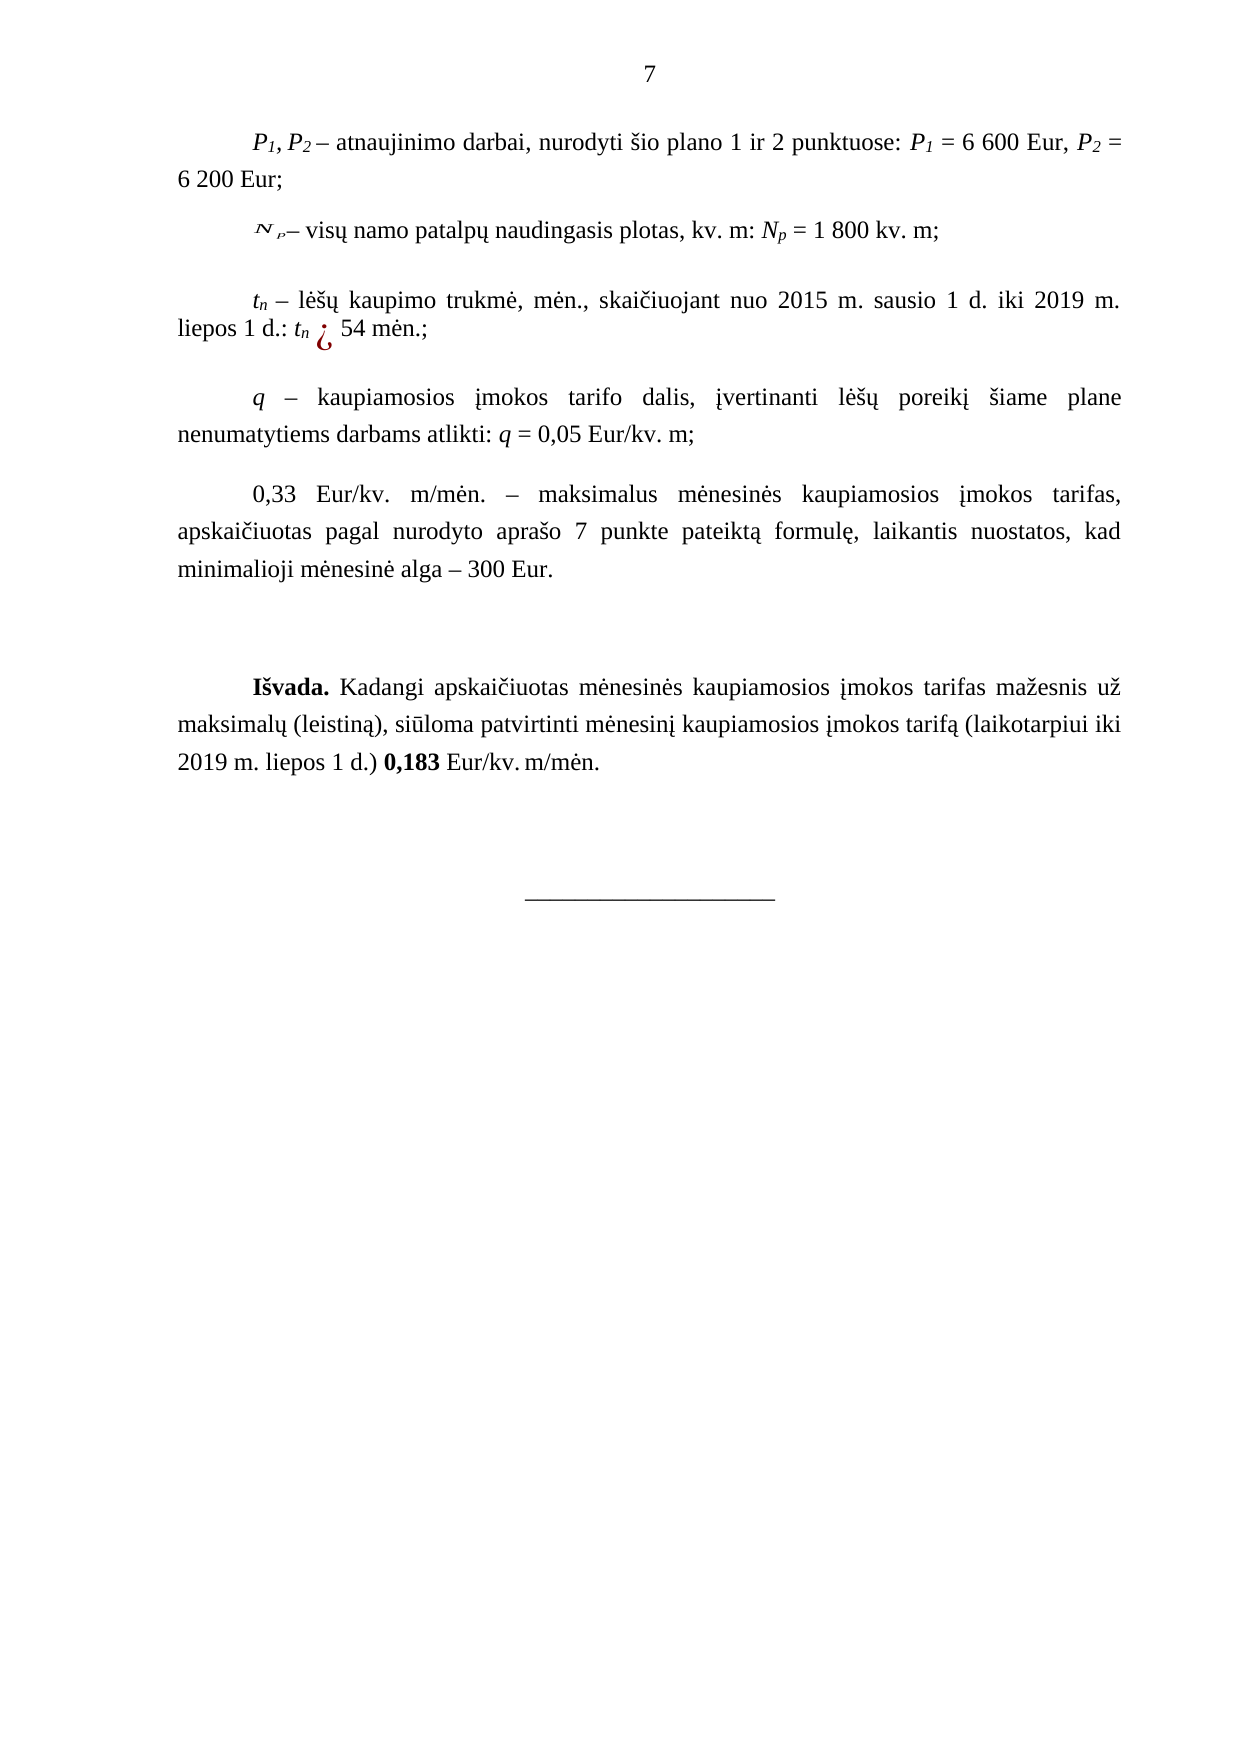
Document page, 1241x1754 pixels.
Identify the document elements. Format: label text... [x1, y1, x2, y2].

text tn – lėšų kaupimo trukmė, mėn., skaičiuojant nuo 2015 m. sausio 1 d. iki 2019 m. liepos 1 d.: tn 54 mėn.; [177, 276, 1122, 352]
text – visų namo patalpų naudingasis plotas, kv. m: Np = 1 800 kv. m; [177, 215, 1122, 254]
text P1, P2 – atnaujinimo darbai, nurodyti šio plano 1 ir 2 punktuose: P1 = 6 600 Eur, P2 = 6 200 Eur; [177, 118, 1122, 193]
text Išvada. Kadangi apskaičiuotas mėnesinės kaupiamosios įmokos tarifas mažesnis už maksimalų (leistiną), siūloma patvirtinti mėnesinį kaupiamosios įmokos tarifą (laikotarpiui iki 2019 m. liepos 1 d.) 0,183 Eur/kv. m/mėn. [177, 663, 1122, 776]
text 0,33 Eur/kv. m/mėn. – maksimalus mėnesinės kaupiamosios įmokos tarifas, apskaičiuotas pagal nurodyto aprašo 7 punkte pateiktą formulę, laikantis nuostatos, kad minimalioji mėnesinė alga – 300 Eur. [177, 470, 1122, 582]
text –––––––––––––––––––– [177, 883, 1122, 912]
text q – kaupiamosios įmokos tarifo dalis, įvertinanti lėšų poreikį šiame plane nenumatytiems darbams atlikti: q = 0,05 Eur/kv. m; [177, 373, 1122, 448]
